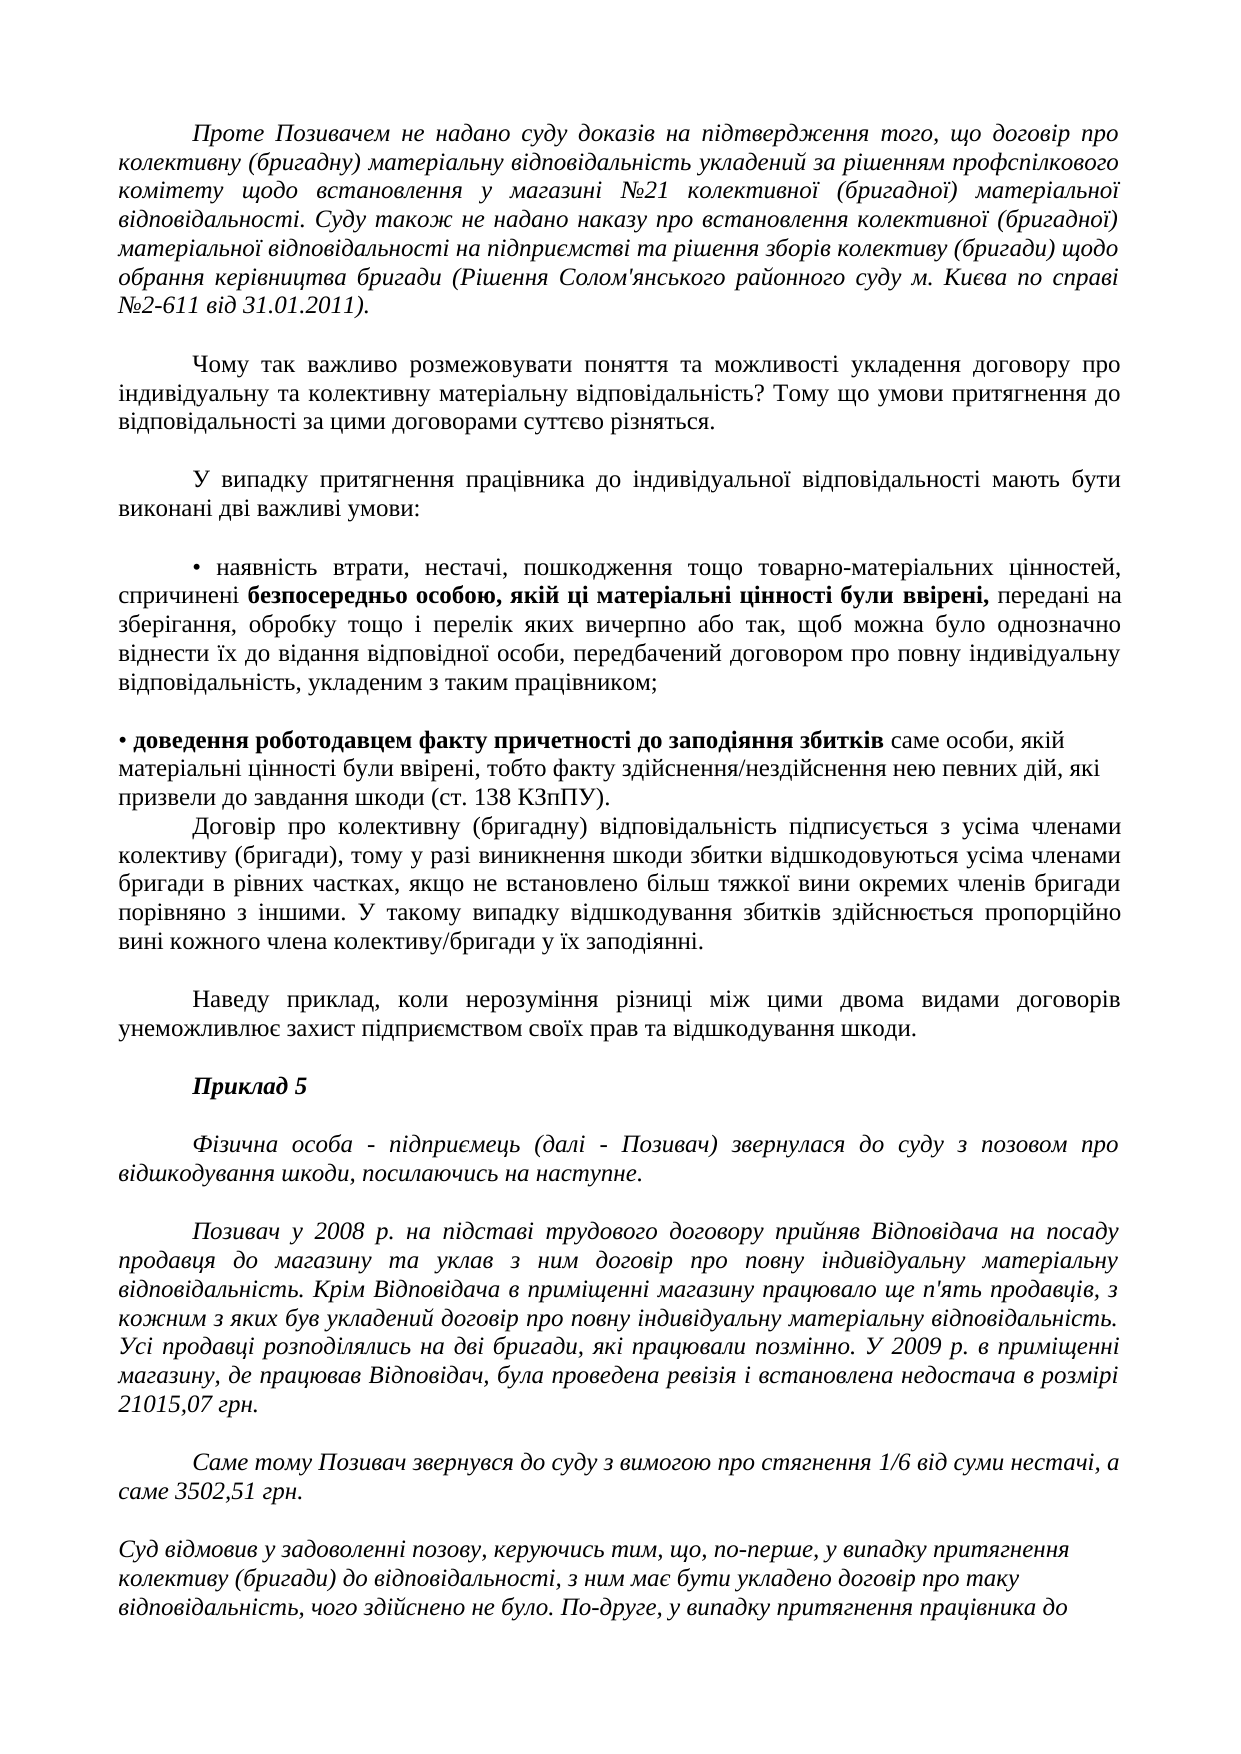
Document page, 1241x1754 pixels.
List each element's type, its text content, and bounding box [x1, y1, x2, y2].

text Саме тому Позивач звернувся до суду з вимогою про стягнення 1/6 від суми нестачі, а саме 3502,51 грн. [118, 1447, 1122, 1505]
text Суд відмовив у задоволенні позову, керуючись тим, що, по-перше, у випадку притягнення колективу (бригади) до відповідальності, з ним має бути укладено договір про таку відповідальність, чого здійснено не було. По-друге, у випадку притягнення працівника до [118, 1534, 1122, 1620]
text Проте Позивачем не надано суду доказів на підтвердження того, що договір про колективну (бригадну) матеріальну відповідальність укладений за рішенням профспілкового комітету щодо встановлення у магазині №21 колективної (бригадної) матеріальної відповідальності. Суду також не надано наказу про встановлення колективної (бригадної) матеріальної відповідальності на підприємстві та рішення зборів колективу (бригади) щодо обрання керівництва бригади (Рішення Солом'янського районного суду м. Києва по справі №2-611 від 31.01.2011). [118, 118, 1122, 319]
text Чому так важливо розмежовувати поняття та можливості укладення договору про індивідуальну та колективну матеріальну відповідальність? Тому що умови притягнення до відповідальності за цими договорами суттєво різняться. [118, 349, 1122, 435]
text Договір про колективну (бригадну) відповідальність підписується з усіма членами колективу (бригади), тому у разі виникнення шкоди збитки відшкодовуються усіма членами бригади в рівних частках, якщо не встановлено більш тяжкої вини окремих членів бригади порівняно з іншими. У такому випадку відшкодування збитків здійснюється пропорційно вині кожного члена колективу/бригади у їх заподіянні. [118, 811, 1122, 955]
text Фізична особа - підприємець (далі - Позивач) звернулася до суду з позовом про відшкодування шкоди, посилаючись на наступне. [118, 1129, 1122, 1187]
text Наведу приклад, коли нерозуміння різниці між цими двома видами договорів унеможливлює захист підприємством своїх прав та відшкодування шкоди. [118, 984, 1122, 1042]
text У випадку притягнення працівника до індивідуальної відповідальності мають бути виконані дві важливі умови: [118, 464, 1122, 522]
text • наявність втрати, нестачі, пошкодження тощо товарно-матеріальних цінностей, спричинені безпосередньо особою, якій ці матеріальні цінності були ввірені, передані на зберігання, обробку тощо і перелік яких вичерпно або так, щоб можна було однозначно віднести їх до відання відповідної особи, передбачений договором про повну індивідуальну відповідальність, укладеним з таким працівником; [118, 552, 1122, 695]
text Позивач у 2008 р. на підставі трудового договору прийняв Відповідача на посаду продавця до магазину та уклав з ним договір про повну індивідуальну матеріальну відповідальність. Крім Відповідача в приміщенні магазину працювало ще п'ять продавців, з кожним з яких був укладений договір про повну індивідуальну матеріальну відповідальність. Усі продавці розподілялись на дві бригади, які працювали позмінно. У 2009 р. в приміщенні магазину, де працював Відповідач, була проведена ревізія і встановлена недостача в розмірі 21015,07 грн. [118, 1216, 1122, 1418]
text • доведення роботодавцем факту причетності до заподіяння збитків саме особи, якій матеріальні цінності були ввірені, тобто факту здійснення/нездійснення нею певних дій, які призвели до завдання шкоди (ст. 138 КЗпПУ). [118, 725, 1122, 811]
text Приклад 5 [118, 1071, 1122, 1100]
